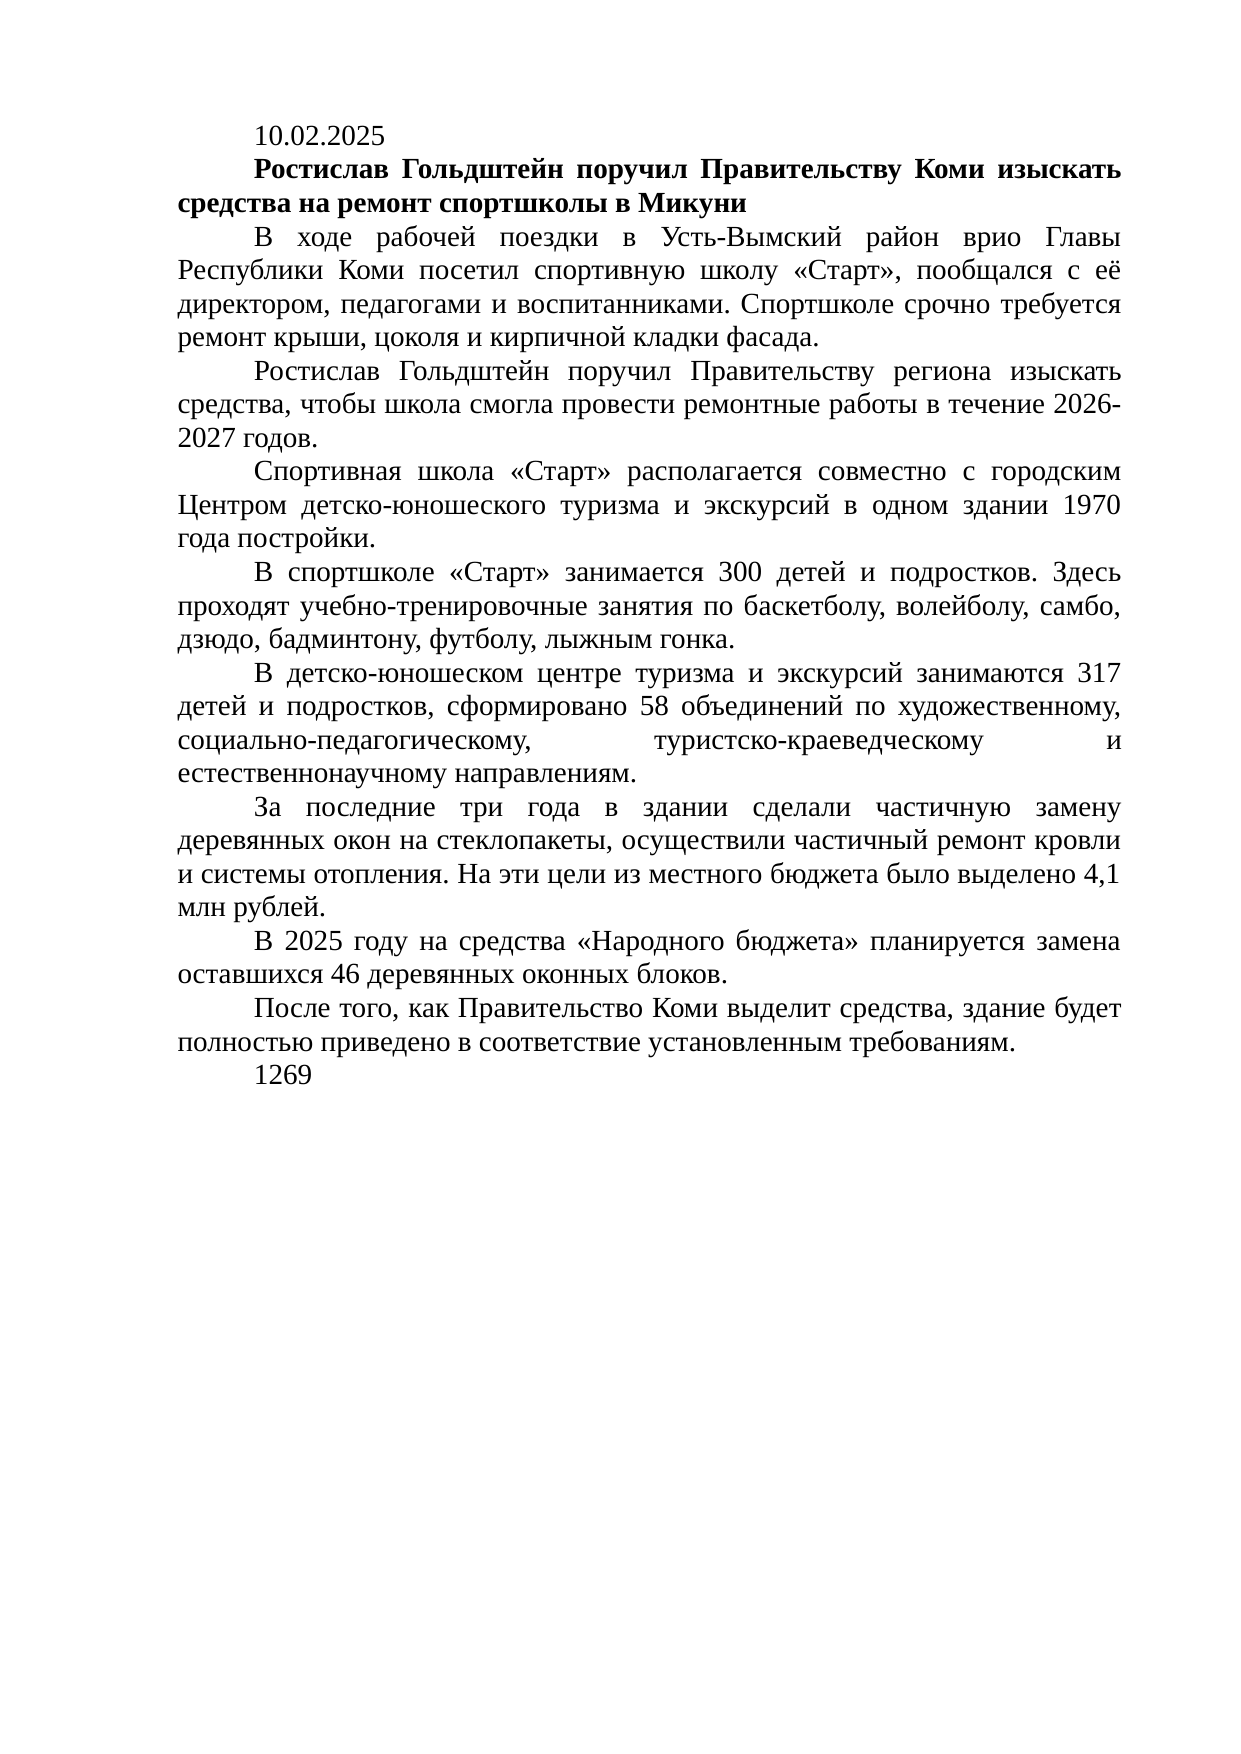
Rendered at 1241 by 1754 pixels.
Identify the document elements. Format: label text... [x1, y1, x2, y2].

subtitle Ростислав Гольдштейн поручил Правительству Коми изыскать средства на ремонт спортшколы в Микуни [177, 152, 1122, 219]
text Спортивная школа «Старт» располагается совместно с городским Центром детско-юношеского туризма и экскурсий в одном здании 1970 года постройки. [177, 453, 1122, 554]
text В 2025 году на средства «Народного бюджета» планируется замена оставшихся 46 деревянных оконных блоков. [177, 923, 1122, 990]
text 10.02.2025 [177, 118, 1122, 152]
text В ходе рабочей поездки в Усть-Вымский район врио Главы Республики Коми посетил спортивную школу «Старт», пообщался с её директором, педагогами и воспитанниками. Спортшколе срочно требуется ремонт крыши, цоколя и кирпичной кладки фасада. [177, 219, 1122, 353]
text После того, как Правительство Коми выделит средства, здание будет полностью приведено в соответствие установленным требованиям. [177, 990, 1122, 1057]
text За последние три года в здании сделали частичную замену деревянных окон на стеклопакеты, осуществили частичный ремонт кровли и системы отопления. На эти цели из местного бюджета было выделено 4,1 млн рублей. [177, 789, 1122, 923]
text В спортшколе «Старт» занимается 300 детей и подростков. Здесь проходят учебно-тренировочные занятия по баскетболу, волейболу, самбо, дзюдо, бадминтону, футболу, лыжным гонка. [177, 554, 1122, 655]
text В детско-юношеском центре туризма и экскурсий занимаются 317 детей и подростков, сформировано 58 объединений по художественному, социально-педагогическому, туристско-краеведческому и естественнонаучному направлениям. [177, 655, 1122, 789]
text Ростислав Гольдштейн поручил Правительству региона изыскать средства, чтобы школа смогла провести ремонтные работы в течение 2026-2027 годов. [177, 353, 1122, 453]
text 1269 [177, 1057, 1122, 1091]
